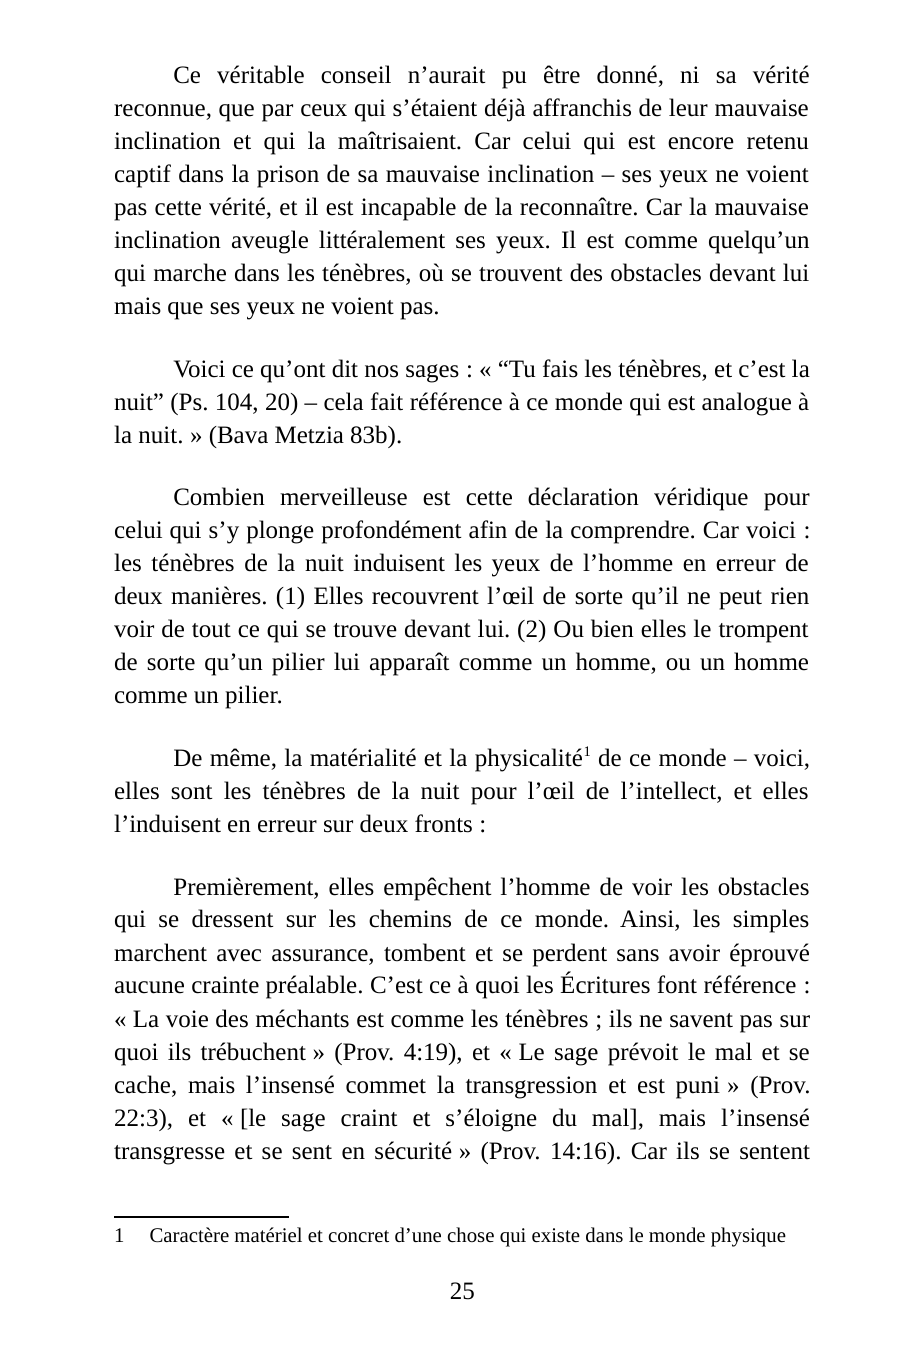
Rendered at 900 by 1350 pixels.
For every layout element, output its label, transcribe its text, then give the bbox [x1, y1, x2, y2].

text Caractère matériel et concret d’une chose qui existe dans le monde physique [114, 1223, 810, 1247]
text Voici ce qu’ont dit nos sages : « “Tu fais les ténèbres, et c’est la nuit” (Ps. 104, 20) – cela fait référence à ce monde qui est analogue à la nuit. » (Bava Metzia 83b). [114, 354, 810, 449]
text Ce véritable conseil n’aurait pu être donné, ni sa vérité reconnue, que par ceux qui s’étaient déjà affranchis de leur mauvaise inclination et qui la maîtrisaient. Car celui qui est encore retenu captif dans la prison de sa mauvaise inclination – ses yeux ne voient pas cette vérité, et il est incapable de la reconnaître. Car la mauvaise inclination aveugle littéralement ses yeux. Il est comme quelqu’un qui marche dans les ténèbres, où se trouvent des obstacles devant lui mais que ses yeux ne voient pas. [114, 60, 810, 320]
text Premièrement, elles empêchent l’homme de voir les obstacles qui se dressent sur les chemins de ce monde. Ainsi, les simples marchent avec assurance, tombent et se perdent sans avoir éprouvé aucune crainte préalable. C’est ce à quoi les Écritures font référence : « La voie des méchants est comme les ténèbres ; ils ne savent pas sur quoi ils trébuchent » (Prov. 4:19), et « Le sage prévoit le mal et se cache, mais l’insensé commet la transgression et est puni » (Prov. 22:3), et « [le sage craint et s’éloigne du mal], mais l’insensé transgresse et se sent en sécurité » (Prov. 14:16). Car ils se sentent [114, 872, 810, 1164]
text Combien merveilleuse est cette déclaration véridique pour celui qui s’y plonge profondément afin de la comprendre. Car voici : les ténèbres de la nuit induisent les yeux de l’homme en erreur de deux manières. (1) Elles recouvrent l’œil de sorte qu’il ne peut rien voir de tout ce qui se trouve devant lui. (2) Ou bien elles le trompent de sorte qu’un pilier lui apparaît comme un homme, ou un homme comme un pilier. [114, 482, 810, 709]
text De même, la matérialité et la physicalité de ce monde – voici, elles sont les ténèbres de la nuit pour l’œil de l’intellect, et elles l’induisent en erreur sur deux fronts : [114, 743, 810, 838]
